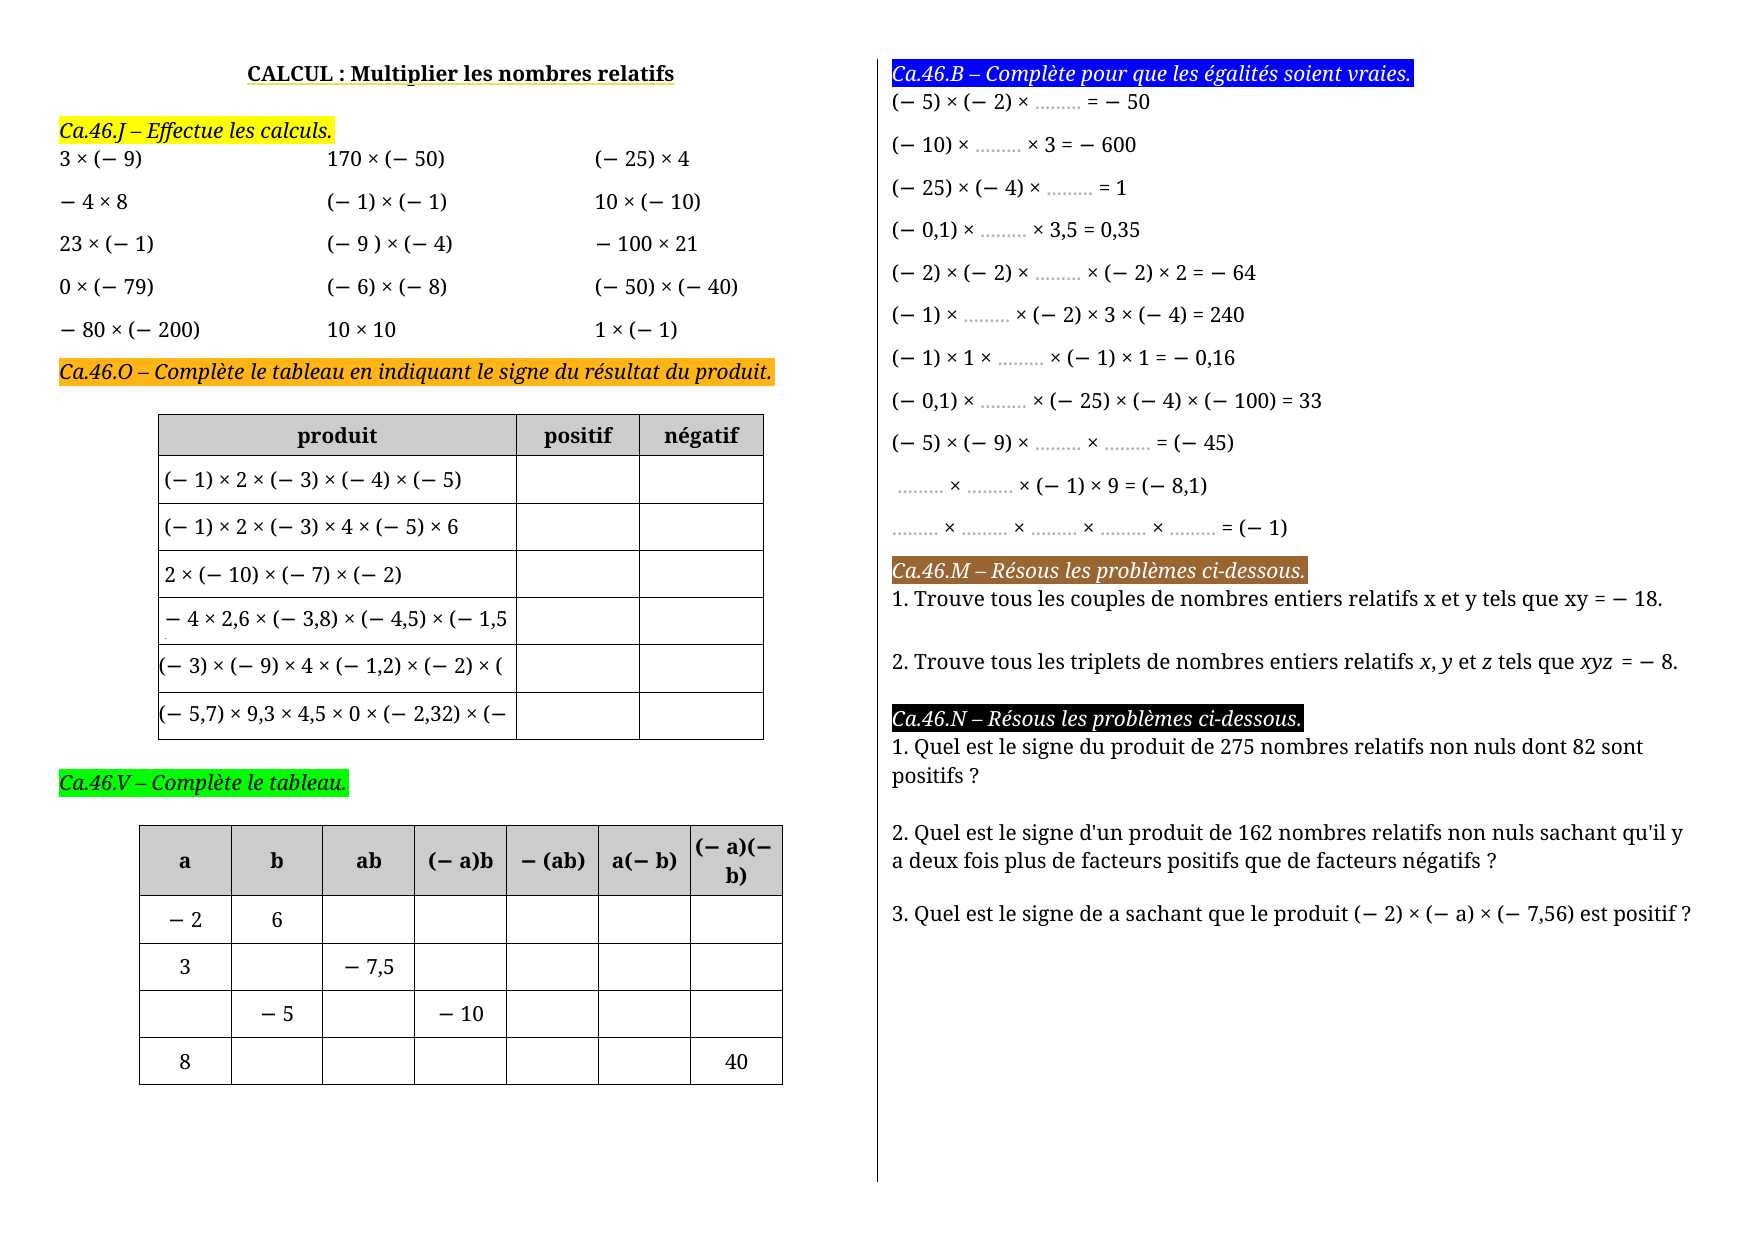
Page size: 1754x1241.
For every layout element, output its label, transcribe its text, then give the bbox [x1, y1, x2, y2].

table_cell (− 3) × (− 9) × 4 × (− 1,2) × (− 2) × (− 1) [159, 645, 516, 692]
table_cell [691, 896, 782, 942]
text 2. Trouve tous les triplets de nombres entiers relatifs x, y et z tels que xyz = − 8. [892, 647, 1695, 676]
table_header b [232, 826, 322, 895]
table_cell 8 [140, 1038, 231, 1084]
text (− 1) × (− 1) [327, 187, 594, 215]
table_cell [640, 645, 763, 692]
table_cell [507, 944, 598, 990]
table_cell [232, 944, 322, 990]
table_cell − 2 [140, 896, 231, 942]
text Ca.46.V – Complète le tableau. [59, 768, 862, 797]
table_cell (− 5,7) × 9,3 × 4,5 × 0 × (− 2,32) × (− 1) [159, 693, 516, 739]
table_cell [599, 896, 690, 942]
text 1. Trouve tous les couples de nombres entiers relatifs x et y tels que xy = − 18. [892, 584, 1695, 613]
text − 80 × (− 200) [59, 315, 327, 343]
table_header positif [517, 415, 639, 455]
text (− 2) × (− 2) × ......... × (− 2) × 2 = − 64 [892, 258, 1695, 286]
table_cell [323, 991, 414, 1037]
table_cell [517, 693, 639, 739]
table_cell [517, 504, 639, 550]
text (− 1) × 1 × ......... × (− 1) × 1 = − 0,16 [892, 343, 1695, 372]
table_cell [691, 944, 782, 990]
text (− 0,1) × ......... × 3,5 = 0,35 [892, 215, 1695, 244]
text (− 1) × ......... × (− 2) × 3 × (− 4) = 240 [892, 301, 1695, 329]
table_cell [640, 598, 763, 644]
table_cell [691, 991, 782, 1037]
text ......... × ......... × ......... × ......... × ......... = (− 1) [892, 513, 1695, 542]
text 23 × (− 1) [59, 229, 327, 258]
text ......... × ......... × (− 1) × 9 = (− 8,1) [892, 471, 1695, 499]
text 10 × (− 10) [594, 187, 862, 215]
text 3 × (− 9) [59, 144, 327, 173]
table_cell − 5 [232, 991, 322, 1037]
table_cell 2 × (− 10) × (− 7) × (− 2) [159, 551, 516, 597]
table_cell [507, 896, 598, 942]
text (− 6) × (− 8) [327, 272, 594, 301]
text − 100 × 21 [594, 229, 862, 258]
text (− 5) × (− 2) × ......... = − 50 [892, 87, 1695, 116]
text Ca.46.O – Complète le tableau en indiquant le signe du résultat du produit. [59, 357, 862, 386]
text (− 10) × ......... × 3 = − 600 [892, 130, 1695, 158]
table_cell [517, 598, 639, 644]
table_cell [323, 896, 414, 942]
table_cell [640, 504, 763, 550]
table_header ab [323, 826, 414, 895]
table_cell [507, 991, 598, 1037]
table_cell [640, 551, 763, 597]
text − 4 × 8 [59, 187, 327, 215]
text (− 0,1) × ......... × (− 25) × (− 4) × (− 100) = 33 [892, 386, 1695, 414]
table_cell (− 1) × 2 × (− 3) × (− 4) × (− 5) [159, 456, 516, 502]
table_header produit [159, 415, 516, 455]
table_cell − 10 [415, 991, 506, 1037]
text Ca.46.N – Résous les problèmes ci-dessous. [892, 704, 1695, 732]
table_cell [517, 645, 639, 692]
text Ca.46.B – Complète pour que les égalités soient vraies. [892, 59, 1695, 87]
table_cell [415, 1038, 506, 1084]
table_cell [232, 1038, 322, 1084]
text (− 9 ) × (− 4) [327, 229, 594, 258]
table_header (− a)(− b) [691, 826, 782, 895]
table_cell − 7,5 [323, 944, 414, 990]
text 3. Quel est le signe de a sachant que le produit (− 2) × (− a) × (− 7,56) est positif ? [892, 899, 1695, 927]
text 10 × 10 [327, 315, 594, 343]
table_cell [599, 944, 690, 990]
table_cell [140, 991, 231, 1037]
text (− 5) × (− 9) × ......... × ......... = (− 45) [892, 428, 1695, 457]
table_cell 6 [232, 896, 322, 942]
text (− 25) × 4 [594, 144, 862, 173]
text 1 × (− 1) [594, 315, 862, 343]
table_cell [640, 693, 763, 739]
text 0 × (− 79) [59, 272, 327, 301]
table_cell (− 1) × 2 × (− 3) × 4 × (− 5) × 6 [159, 504, 516, 550]
table_cell [517, 551, 639, 597]
table_cell [640, 456, 763, 502]
text 2. Quel est le signe d'un produit de 162 nombres relatifs non nuls sachant qu'il y a deux fois plus de facteurs positifs que de facteurs négatifs ? [892, 818, 1695, 874]
text (− 25) × (− 4) × ......... = 1 [892, 173, 1695, 201]
text Ca.46.J – Effectue les calculs. [59, 116, 862, 144]
table_cell [415, 896, 506, 942]
text 1. Quel est le signe du produit de 275 nombres relatifs non nuls dont 82 sont positifs ? [892, 732, 1695, 789]
table_cell [323, 1038, 414, 1084]
text Ca.46.M – Résous les problèmes ci-dessous. [892, 556, 1695, 584]
table_cell [507, 1038, 598, 1084]
table_header a(− b) [599, 826, 690, 895]
table_cell − 4 × 2,6 × (− 3,8) × (− 4,5) × (− 1,5) [159, 598, 516, 644]
table_header négatif [640, 415, 763, 455]
table_cell 3 [140, 944, 231, 990]
table_header (− a)b [415, 826, 506, 895]
table_cell [599, 991, 690, 1037]
text (− 50) × (− 40) [594, 272, 862, 301]
table_header a [140, 826, 231, 895]
table_cell 40 [691, 1038, 782, 1084]
table_cell [415, 944, 506, 990]
table_cell [599, 1038, 690, 1084]
text 170 × (− 50) [327, 144, 594, 173]
table_cell [517, 456, 639, 502]
text CALCUL : Multiplier les nombres relatifs [59, 59, 862, 87]
table_header − (ab) [507, 826, 598, 895]
